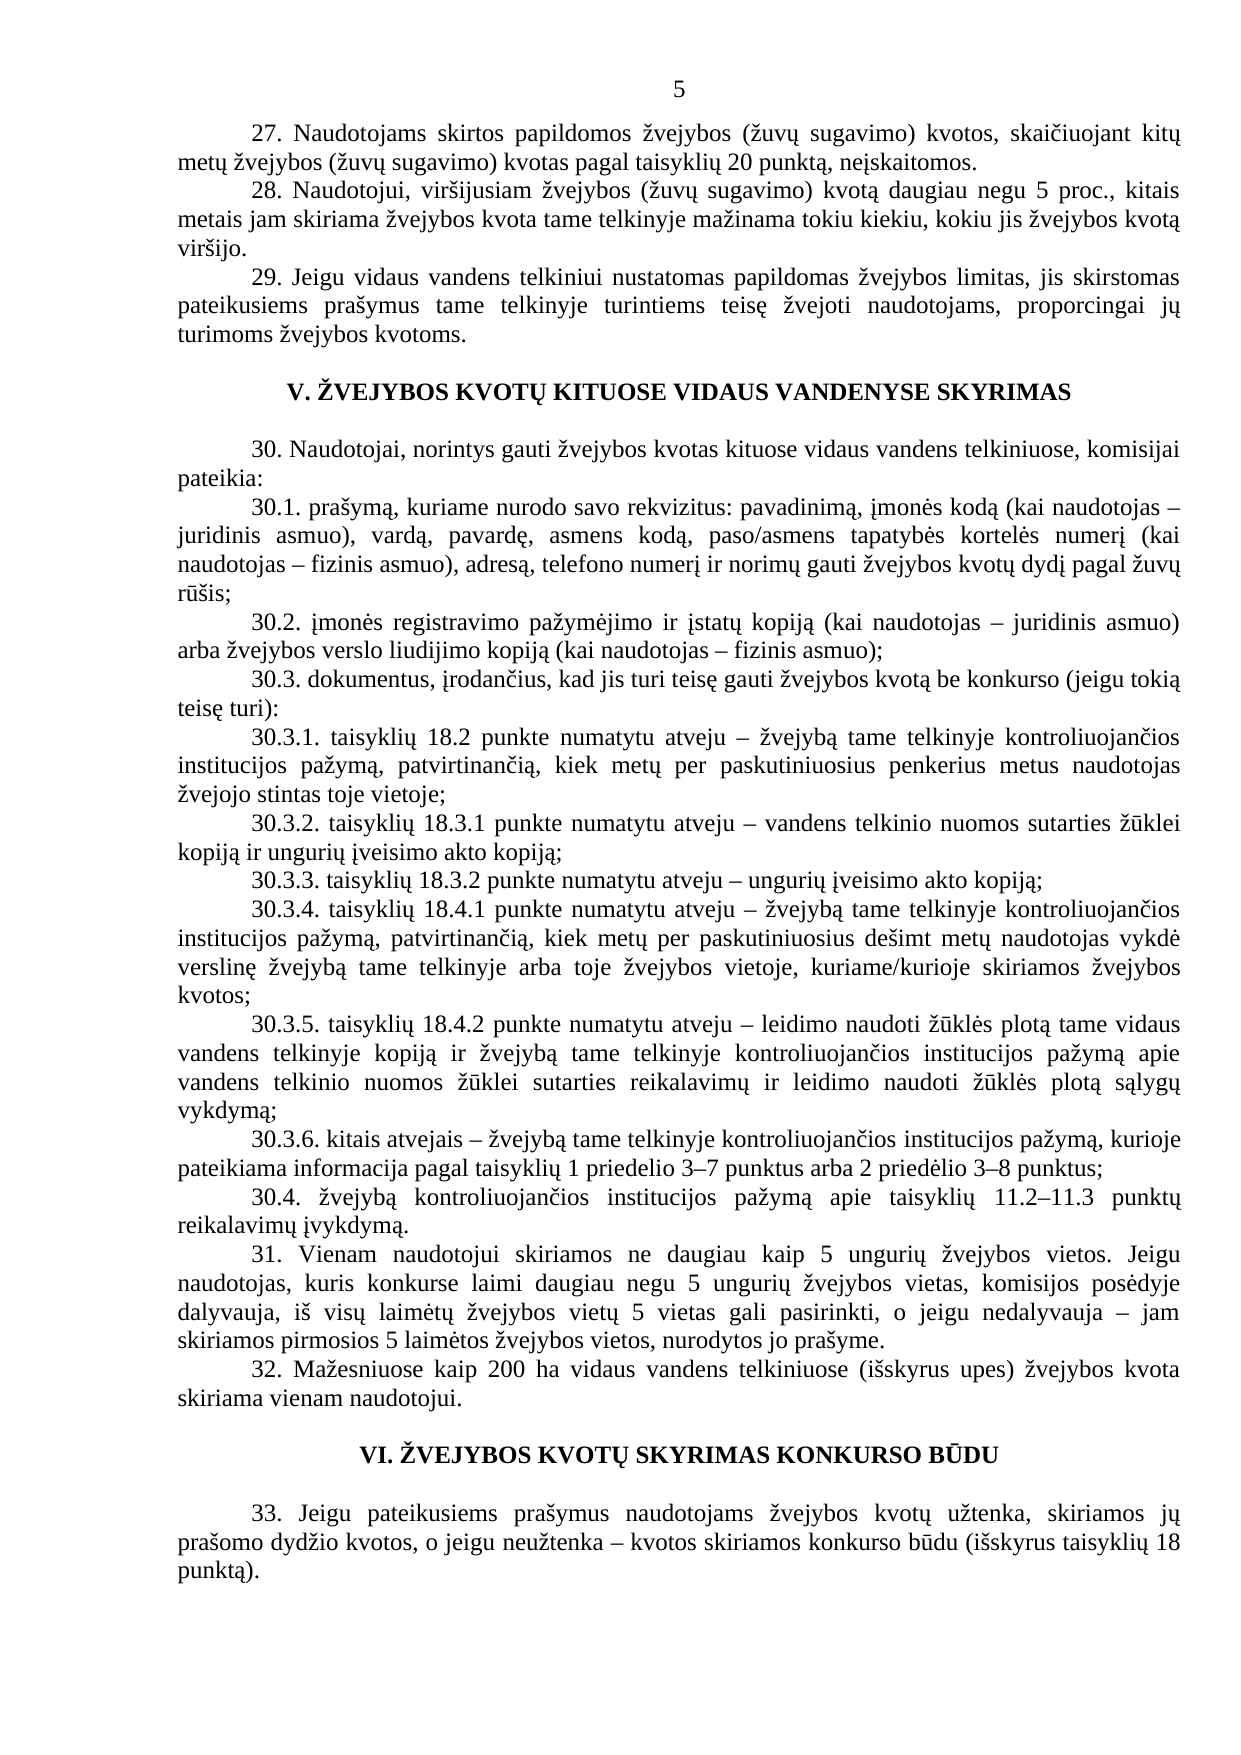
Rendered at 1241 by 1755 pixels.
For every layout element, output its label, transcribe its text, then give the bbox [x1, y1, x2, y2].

text 27. Naudotojams skirtos papildomos žvejybos (žuvų sugavimo) kvotos, skaičiuojant kitų metų žvejybos (žuvų sugavimo) kvotas pagal taisyklių 20 punktą, neįskaitomos. [177, 118, 1181, 176]
text 30.3.4. taisyklių 18.4.1 punkte numatytu atveju – žvejybą tame telkinyje kontroliuojančios institucijos pažymą, patvirtinančią, kiek metų per paskutiniuosius dešimt metų naudotojas vykdė verslinę žvejybą tame telkinyje arba toje žvejybos vietoje, kuriame/kurioje skiriamos žvejybos kvotos; [177, 894, 1181, 1009]
text 30.3.2. taisyklių 18.3.1 punkte numatytu atveju – vandens telkinio nuomos sutarties žūklei kopiją ir ungurių įveisimo akto kopiją; [177, 808, 1181, 866]
text 28. Naudotojui, viršijusiam žvejybos (žuvų sugavimo) kvotą daugiau negu 5 proc., kitais metais jam skiriama žvejybos kvota tame telkinyje mažinama tokiu kiekiu, kokiu jis žvejybos kvotą viršijo. [177, 176, 1181, 262]
text VI. Žvejybos KVOTŲ skyrimas konkurso būdu [177, 1441, 1181, 1469]
text 30.3.6. kitais atvejais – žvejybą tame telkinyje kontroliuojančios institucijos pažymą, kurioje pateikiama informacija pagal taisyklių 1 priedelio 3–7 punktus arba 2 priedėlio 3–8 punktus; [177, 1124, 1181, 1182]
text 30.4. žvejybą kontroliuojančios institucijos pažymą apie taisyklių 11.2–11.3 punktų reikalavimų įvykdymą. [177, 1182, 1181, 1239]
text 30.2. įmonės registravimo pažymėjimo ir įstatų kopiją (kai naudotojas – juridinis asmuo) arba žvejybos verslo liudijimo kopiją (kai naudotojas – fizinis asmuo); [177, 607, 1181, 664]
text 30.3.5. taisyklių 18.4.2 punkte numatytu atveju – leidimo naudoti žūklės plotą tame vidaus vandens telkinyje kopiją ir žvejybą tame telkinyje kontroliuojančios institucijos pažymą apie vandens telkinio nuomos žūklei sutarties reikalavimų ir leidimo naudoti žūklės plotą sąlygų vykdymą; [177, 1009, 1181, 1124]
text 31. Vienam naudotojui skiriamos ne daugiau kaip 5 ungurių žvejybos vietos. Jeigu naudotojas, kuris konkurse laimi daugiau negu 5 ungurių žvejybos vietas, komisijos posėdyje dalyvauja, iš visų laimėtų žvejybos vietų 5 vietas gali pasirinkti, o jeigu nedalyvauja – jam skiriamos pirmosios 5 laimėtos žvejybos vietos, nurodytos jo prašyme. [177, 1239, 1181, 1354]
text 33. Jeigu pateikusiems prašymus naudotojams žvejybos kvotų užtenka, skiriamos jų prašomo dydžio kvotos, o jeigu neužtenka – kvotos skiriamos konkurso būdu (išskyrus taisyklių 18 punktą). [177, 1498, 1181, 1584]
text 30. Naudotojai, norintys gauti žvejybos kvotas kituose vidaus vandens telkiniuose, komisijai pateikia: [177, 434, 1181, 492]
text 30.3.3. taisyklių 18.3.2 punkte numatytu atveju – ungurių įveisimo akto kopiją; [177, 866, 1181, 894]
text 30.3.1. taisyklių 18.2 punkte numatytu atveju – žvejybą tame telkinyje kontroliuojančios institucijos pažymą, patvirtinančią, kiek metų per paskutiniuosius penkerius metus naudotojas žvejojo stintas toje vietoje; [177, 722, 1181, 808]
text 30.1. prašymą, kuriame nurodo savo rekvizitus: pavadinimą, įmonės kodą (kai naudotojas – juridinis asmuo), vardą, pavardę, asmens kodą, paso/asmens tapatybės kortelės numerį (kai naudotojas – fizinis asmuo), adresą, telefono numerį ir norimų gauti žvejybos kvotų dydį pagal žuvų rūšis; [177, 492, 1181, 607]
text 30.3. dokumentus, įrodančius, kad jis turi teisę gauti žvejybos kvotą be konkurso (jeigu tokią teisę turi): [177, 664, 1181, 722]
text V. Žvejybos Kvotų kituose vidaus vandenyse skyrimas [177, 377, 1181, 406]
text 32. Mažesniuose kaip 200 ha vidaus vandens telkiniuose (išskyrus upes) žvejybos kvota skiriama vienam naudotojui. [177, 1354, 1181, 1412]
text 29. Jeigu vidaus vandens telkiniui nustatomas papildomas žvejybos limitas, jis skirstomas pateikusiems prašymus tame telkinyje turintiems teisę žvejoti naudotojams, proporcingai jų turimoms žvejybos kvotoms. [177, 262, 1181, 348]
